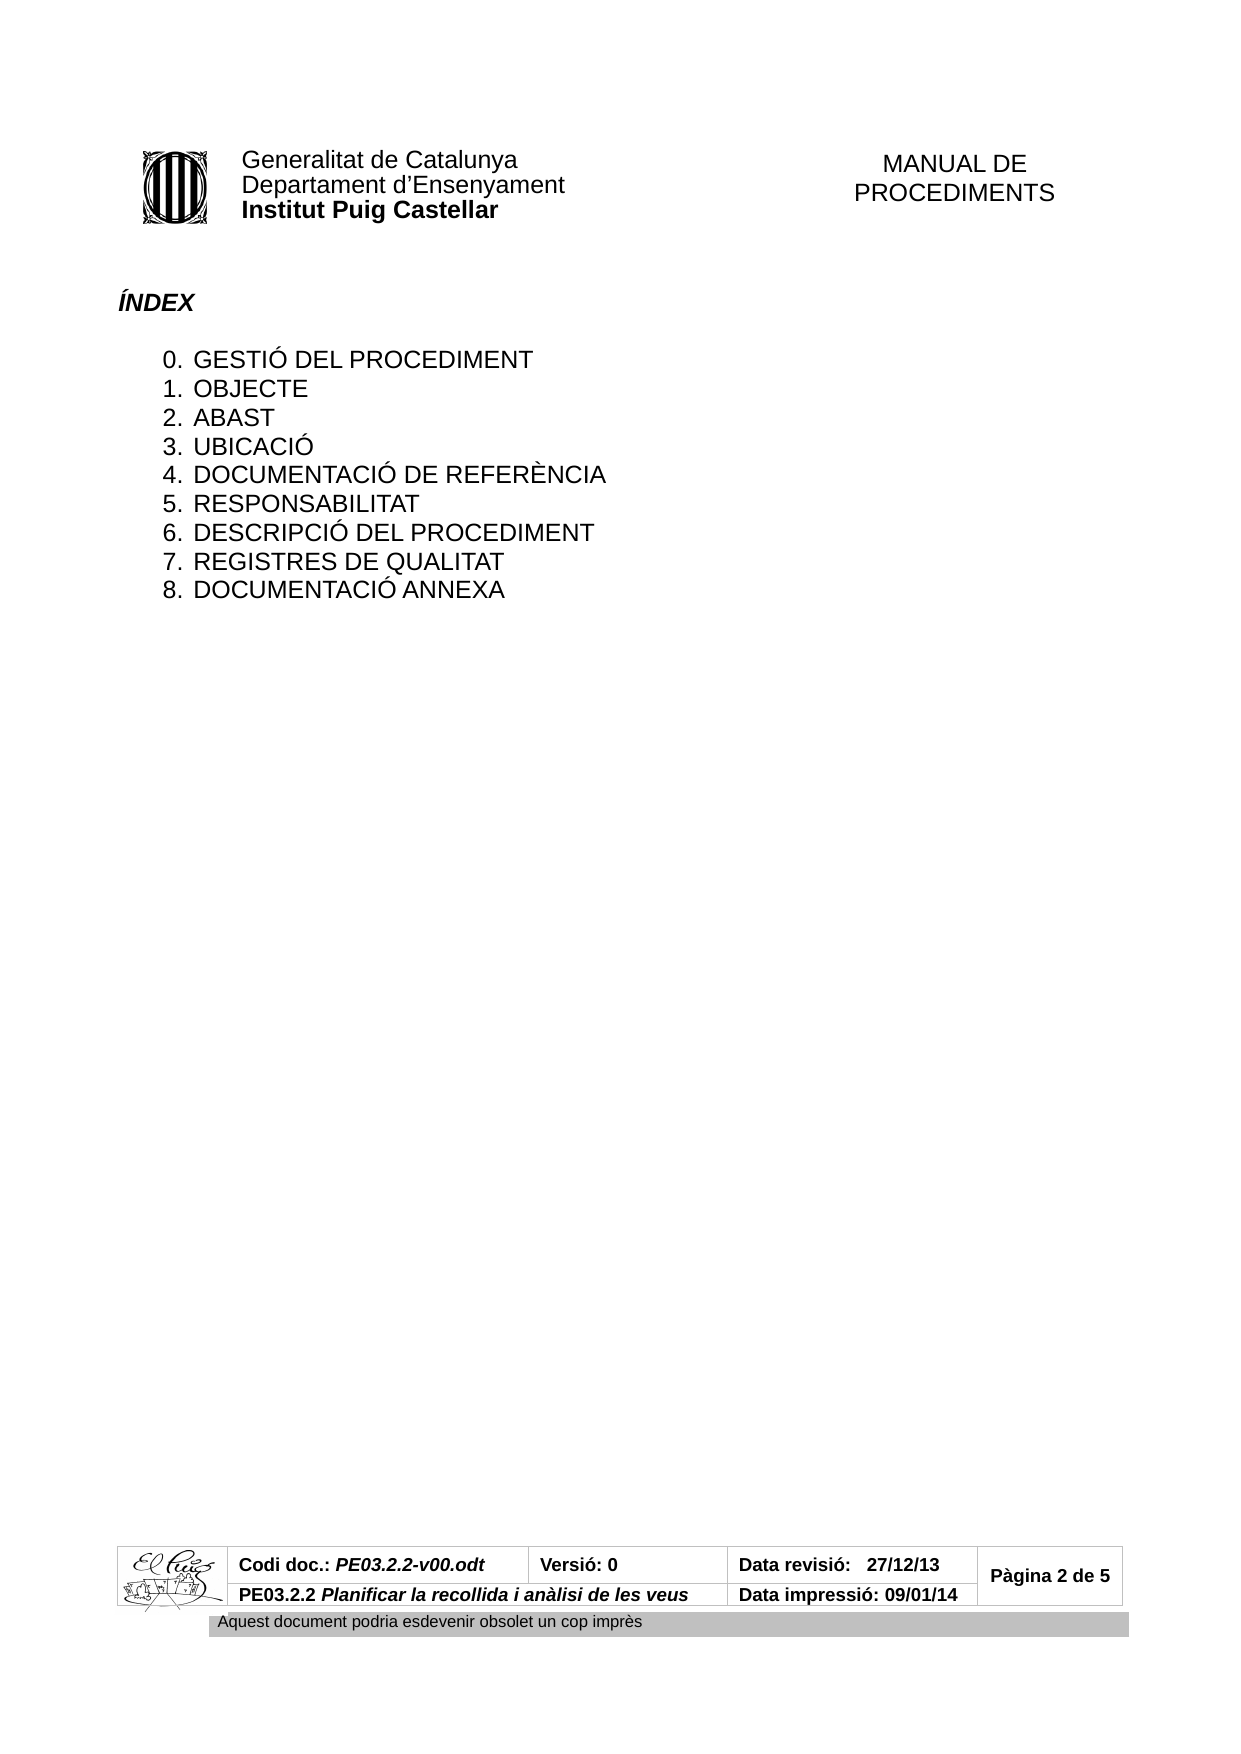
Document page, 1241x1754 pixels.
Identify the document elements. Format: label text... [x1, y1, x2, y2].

text ÍNDEX [118, 288, 1122, 317]
picture [118, 1547, 227, 1605]
list OBJECTE [156, 374, 1122, 403]
picture [114, 1543, 227, 1615]
list RESPONSABILITAT [156, 489, 1122, 518]
list UBICACIÓ [156, 432, 1122, 460]
picture [143, 151, 207, 224]
list DOCUMENTACIÓ ANNEXA [156, 575, 1122, 604]
list GESTIÓ DEL PROCEDIMENT [156, 345, 1122, 374]
list ABAST [156, 403, 1122, 432]
list DOCUMENTACIÓ DE REFERÈNCIA [156, 460, 1122, 489]
list REGISTRES DE QUALITAT [156, 547, 1122, 575]
list DESCRIPCIÓ DEL PROCEDIMENT [156, 518, 1122, 547]
